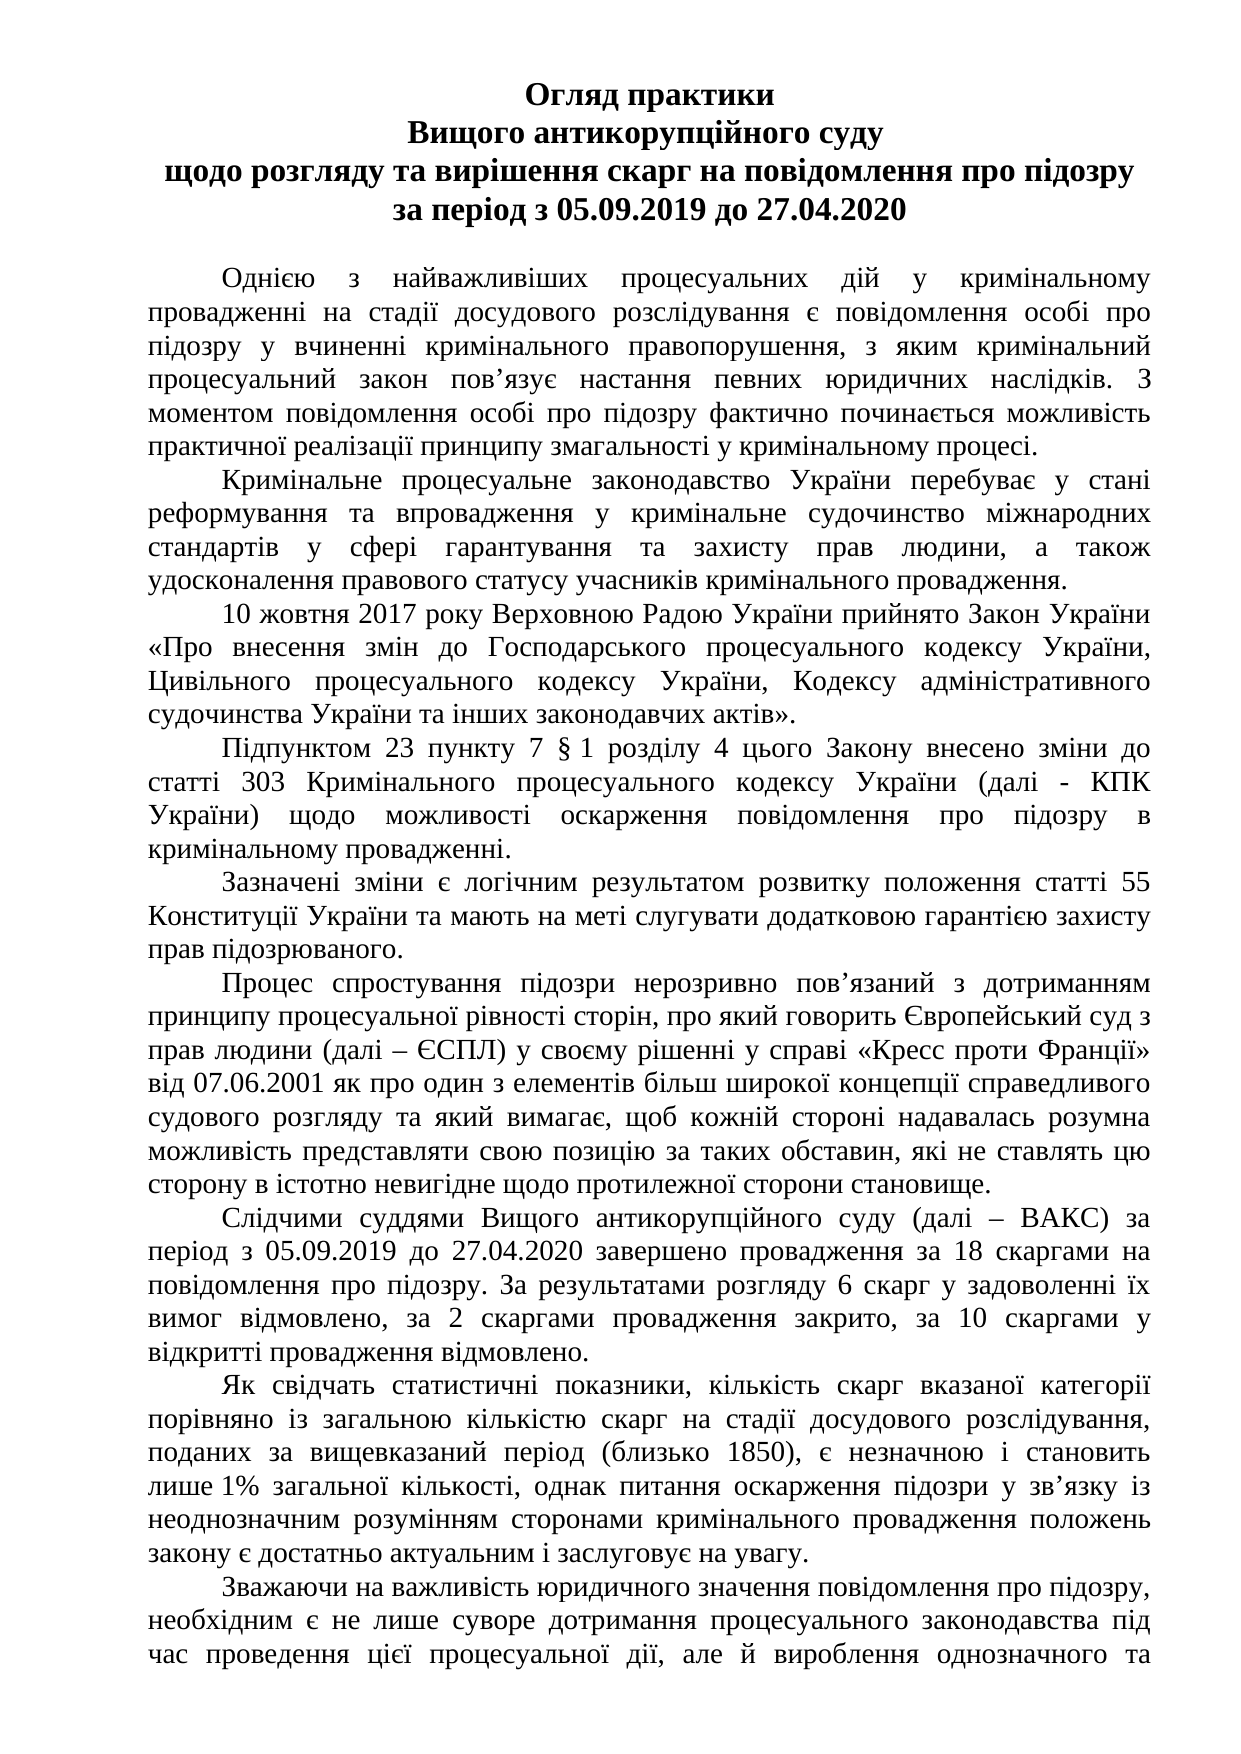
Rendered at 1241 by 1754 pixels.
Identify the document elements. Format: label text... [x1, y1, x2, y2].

text Як свідчать статистичні показники, кількість скарг вказаної категорії порівняно із загальною кількістю скарг на стадії досудового розслідування, поданих за вищевказаний період (близько 1850), є незначною і становить лише 1% загальної кількості, однак питання оскарження підозри у зв’язку із неоднозначним розумінням сторонами кримінального провадження положень закону є достатньо актуальним і заслуговує на увагу. [148, 1367, 1152, 1569]
text Вищого антикорупційного суду [148, 112, 1152, 150]
text Процес спростування підозри нерозривно пов’язаний з дотриманням принципу процесуальної рівності сторін, про який говорить Європейський суд з прав людини (далі – ЄСПЛ) у своєму рішенні у справі «Кресс проти Франції» від 07.06.2001 як про один з елементів більш широкої концепції справедливого судового розгляду та який вимагає, щоб кожній стороні надавалась розумна можливість представляти свою позицію за таких обставин, які не ставлять цю сторону в істотно невигідне щодо протилежної сторони становище. [148, 965, 1152, 1200]
text Зважаючи на важливість юридичного значення повідомлення про підозру, необхідним є не лише суворе дотримання процесуального законодавства під час проведення цієї процесуальної дії, але й вироблення однозначного та [148, 1569, 1152, 1669]
text Однією з найважливіших процесуальних дій у кримінальному провадженні на стадії досудового розслідування є повідомлення особі про підозру у вчиненні кримінального правопорушення, з яким кримінальний процесуальний закон пов’язує настання певних юридичних наслідків. З моментом повідомлення особі про підозру фактично починається можливість практичної реалізації принципу змагальності у кримінальному процесі. [148, 261, 1152, 462]
text Кримінальне процесуальне законодавство України перебуває у стані реформування та впровадження у кримінальне судочинство міжнародних стандартів у сфері гарантування та захисту прав людини, а також удосконалення правового статусу учасників кримінального провадження. [148, 462, 1152, 596]
text Огляд практики [148, 74, 1152, 112]
text Підпунктом 23 пункту 7 § 1 розділу 4 цього Закону внесено зміни до статті 303 Кримінального процесуального кодексу України (далі - КПК України) щодо можливості оскарження повідомлення про підозру в кримінальному провадженні. [148, 730, 1152, 864]
text Зазначені зміни є логічним результатом розвитку положення статті 55 Конституції України та мають на меті слугувати додатковою гарантією захисту прав підозрюваного. [148, 864, 1152, 965]
text 10 жовтня 2017 року Верховною Радою України прийнято Закон України «Про внесення змін до Господарського процесуального кодексу України, Цивільного процесуального кодексу України, Кодексу адміністративного судочинства України та інших законодавчих актів». [148, 596, 1152, 730]
text щодо розгляду та вирішення скарг на повідомлення про підозру за період з 05.09.2019 до 27.04.2020 [148, 150, 1152, 227]
text Слідчими суддями Вищого антикорупційного суду (далі – ВАКС) за період з 05.09.2019 до 27.04.2020 завершено провадження за 18 скаргами на повідомлення про підозру. За результатами розгляду 6 скарг у задоволенні їх вимог відмовлено, за 2 скаргами провадження закрито, за 10 скаргами у відкритті провадження відмовлено. [148, 1200, 1152, 1367]
